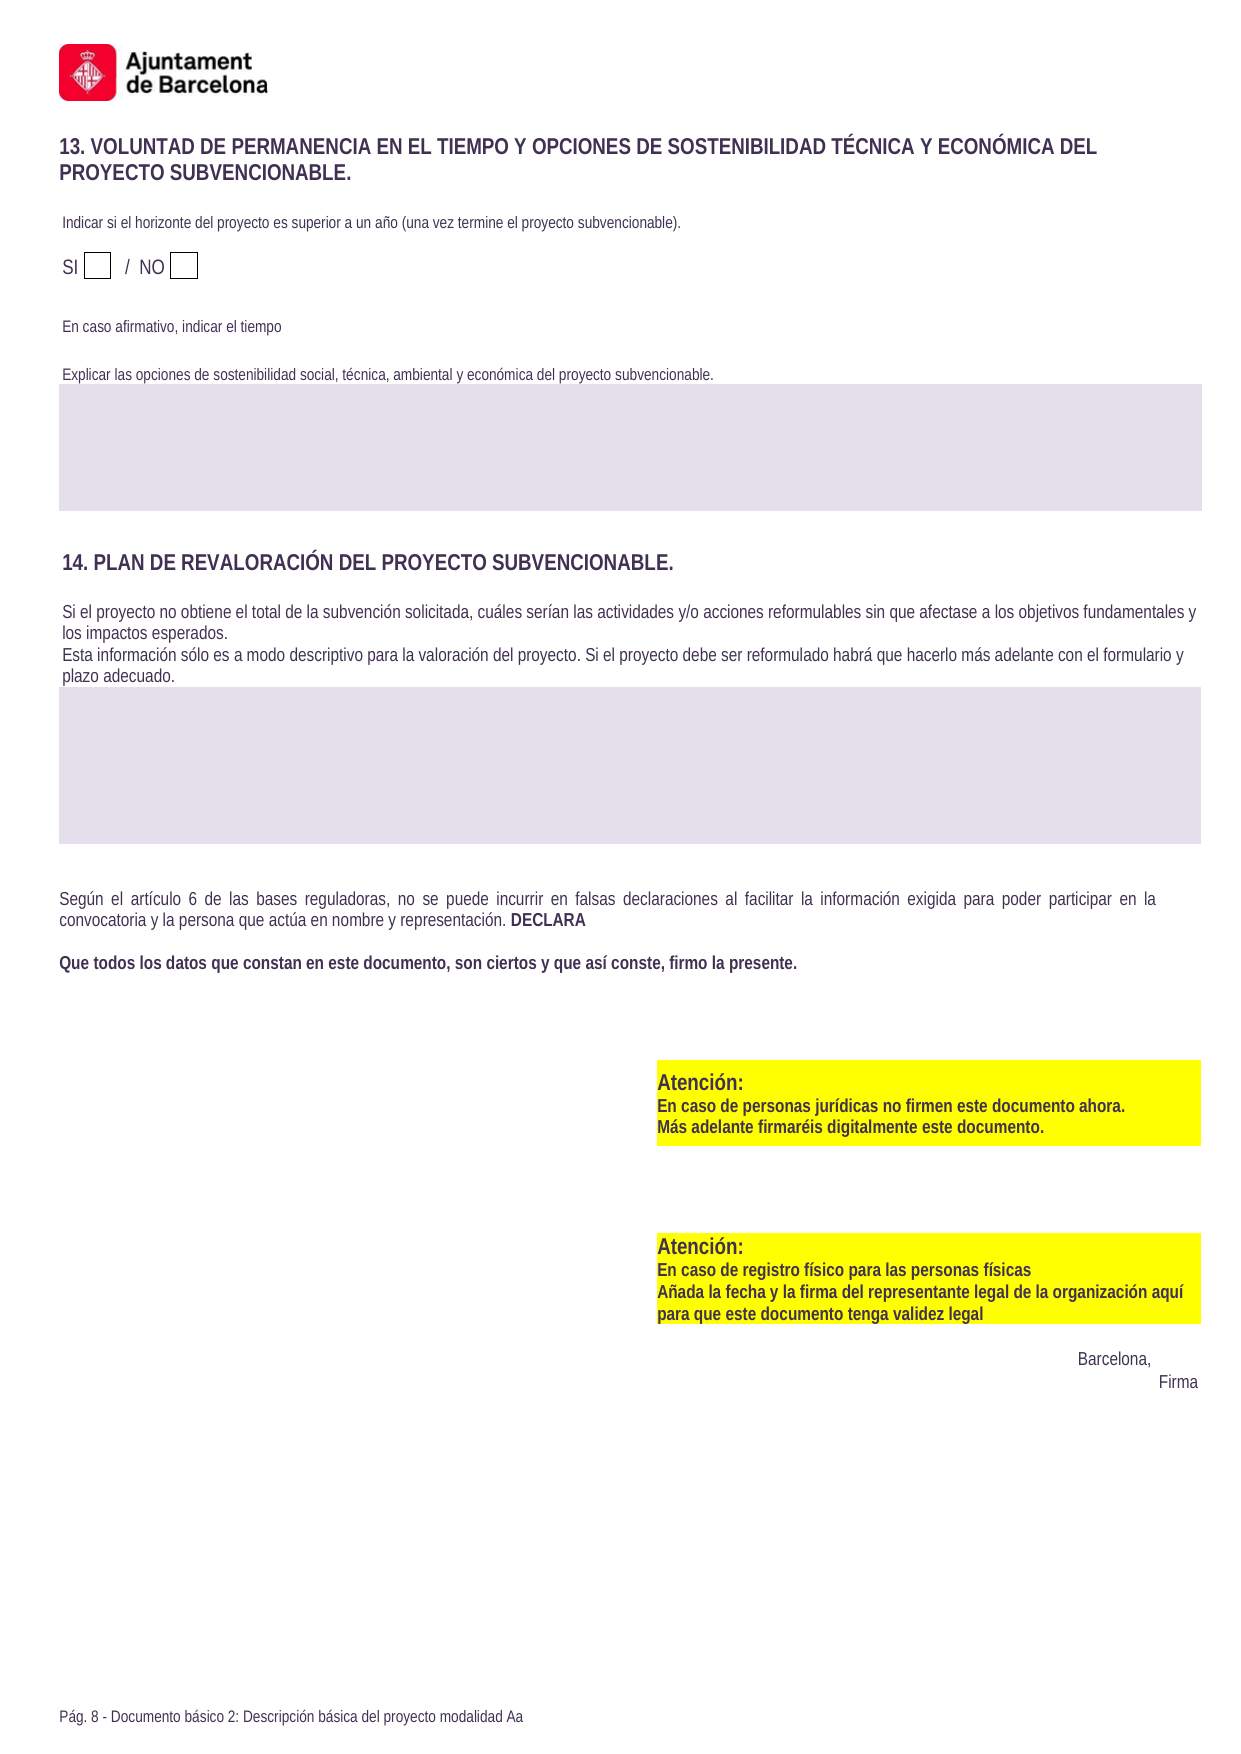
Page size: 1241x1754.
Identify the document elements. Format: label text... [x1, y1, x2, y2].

table_cell En caso afirmativo, indicar el tiempo [59, 297, 1194, 338]
table_header [1198, 186, 1202, 251]
text 13. VOLUNTAD DE PERMANENCIA EN EL TIEMPO Y OPCIONES DE SOSTENIBILIDAD TÉCNICA Y ECONÓMICA DEL PROYECTO SUBVENCIONABLE. [59, 133, 1159, 186]
table_header Indicar si el horizonte del proyecto es superior a un año (una vez termine el proyecto subvencionable). [59, 186, 1198, 251]
table_cell [59, 384, 1202, 511]
text Según el artículo 6 de las bases reguladoras, no se puede incurrir en falsas declaraciones al facilitar la información exigida para poder participar en la convocatoria y la persona que actúa en nombre y representación. DECLARA [59, 887, 1159, 931]
table_cell [59, 687, 1201, 844]
text Que todos los datos que constan en este documento, son ciertos y que así conste, firmo la presente. [59, 952, 1159, 974]
table_cell SI / NO [59, 251, 1194, 297]
picture [59, 44, 268, 101]
table_cell Explicar las opciones de sostenibilidad social, técnica, ambiental y económica del proyecto subvencionable. [59, 338, 1194, 383]
table_cell Si el proyecto no obtiene el total de la subvención solicitada, cuáles serían las actividades y/o acciones reformulables sin que afectase a los objetivos fundamentales y los impactos esperados. Esta información sólo es a modo descriptivo para la valoración del proyecto. Si el proyecto debe ser reformulado habrá que hacerlo más adelante con el formulario y plazo adecuado. [59, 576, 1201, 687]
table_cell Atención: En caso de registro físico para las personas físicas Añada la fecha y la firma del representante legal de la organización aquí para que este documento tenga validez legal [657, 1233, 1201, 1324]
table_cell [1194, 251, 1202, 297]
table_cell Barcelona, Firma [657, 1324, 1201, 1410]
table_header 14. PLAN DE REVALORACIÓN DEL PROYECTO SUBVENCIONABLE. [59, 533, 1201, 576]
table_cell [1194, 338, 1202, 383]
table_header Atención: En caso de personas jurídicas no firmen este documento ahora. Más adelante firmaréis digitalmente este documento. [657, 1060, 1201, 1146]
table_cell [1194, 297, 1202, 338]
table_cell [657, 1146, 1201, 1233]
